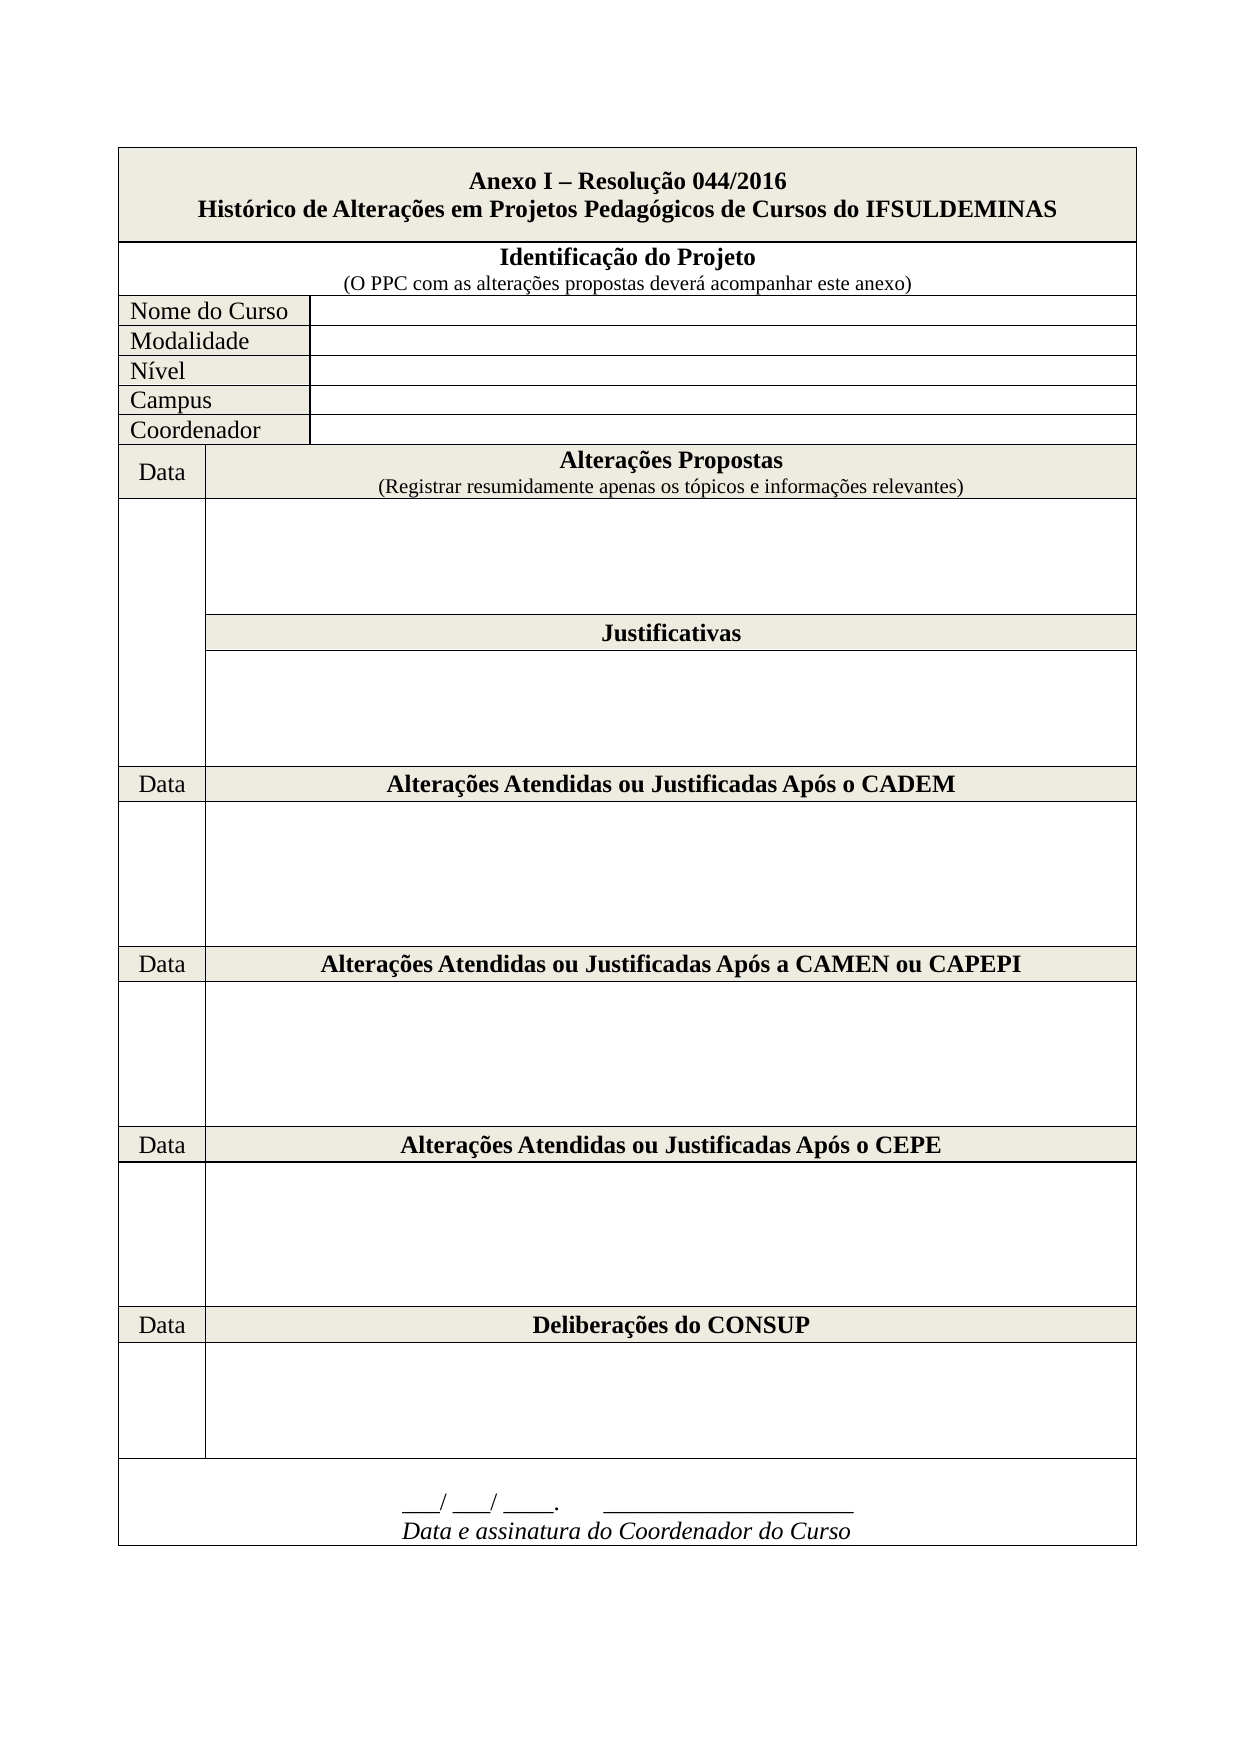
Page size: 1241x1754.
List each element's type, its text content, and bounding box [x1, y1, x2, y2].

table_cell Data [119, 1127, 205, 1161]
table_header Anexo I – Resolução 044/2016 Histórico de Alterações em Projetos Pedagógicos de Cursos do IFSULDEMINAS [119, 148, 1136, 241]
table_cell [206, 1163, 1136, 1306]
table_cell Campus [119, 386, 309, 414]
table_cell Nível [119, 356, 309, 384]
table_cell [206, 651, 1136, 766]
table_cell Alterações Atendidas ou Justificadas Após o CEPE [206, 1127, 1136, 1161]
table_cell Alterações Atendidas ou Justificadas Após o CADEM [206, 767, 1136, 801]
table_cell Alterações Propostas (Registrar resumidamente apenas os tópicos e informações relevantes) [206, 445, 1136, 498]
table_cell Data [119, 767, 205, 801]
table_cell [311, 386, 1136, 414]
table_cell [311, 415, 1136, 444]
table_cell Data [119, 947, 205, 981]
table_cell Identificação do Projeto (O PPC com as alterações propostas deverá acompanhar este anexo) [119, 243, 1136, 295]
table_cell [119, 1343, 205, 1458]
table_cell [311, 356, 1136, 384]
table_cell Modalidade [119, 326, 309, 355]
table_cell [119, 1163, 205, 1306]
table_cell [119, 499, 205, 766]
table_cell Coordenador [119, 415, 309, 444]
table_cell [206, 499, 1136, 614]
table_cell [119, 982, 205, 1126]
table_cell [206, 1343, 1136, 1458]
table_cell [206, 982, 1136, 1126]
table_cell [206, 802, 1136, 946]
table_cell Data [119, 1307, 205, 1342]
table_cell Nome do Curso [119, 296, 309, 325]
table_cell [311, 296, 1136, 325]
table_cell [311, 326, 1136, 355]
table_cell Alterações Atendidas ou Justificadas Após a CAMEN ou CAPEPI [206, 947, 1136, 981]
table_cell [119, 802, 205, 946]
table_cell Justificativas [206, 615, 1136, 649]
table_cell Data [119, 445, 205, 498]
table_cell Deliberações do CONSUP [206, 1307, 1136, 1342]
table_cell ___/ ___/ ____. ____________________ Data e assinatura do Coordenador do Curso [119, 1459, 1136, 1545]
